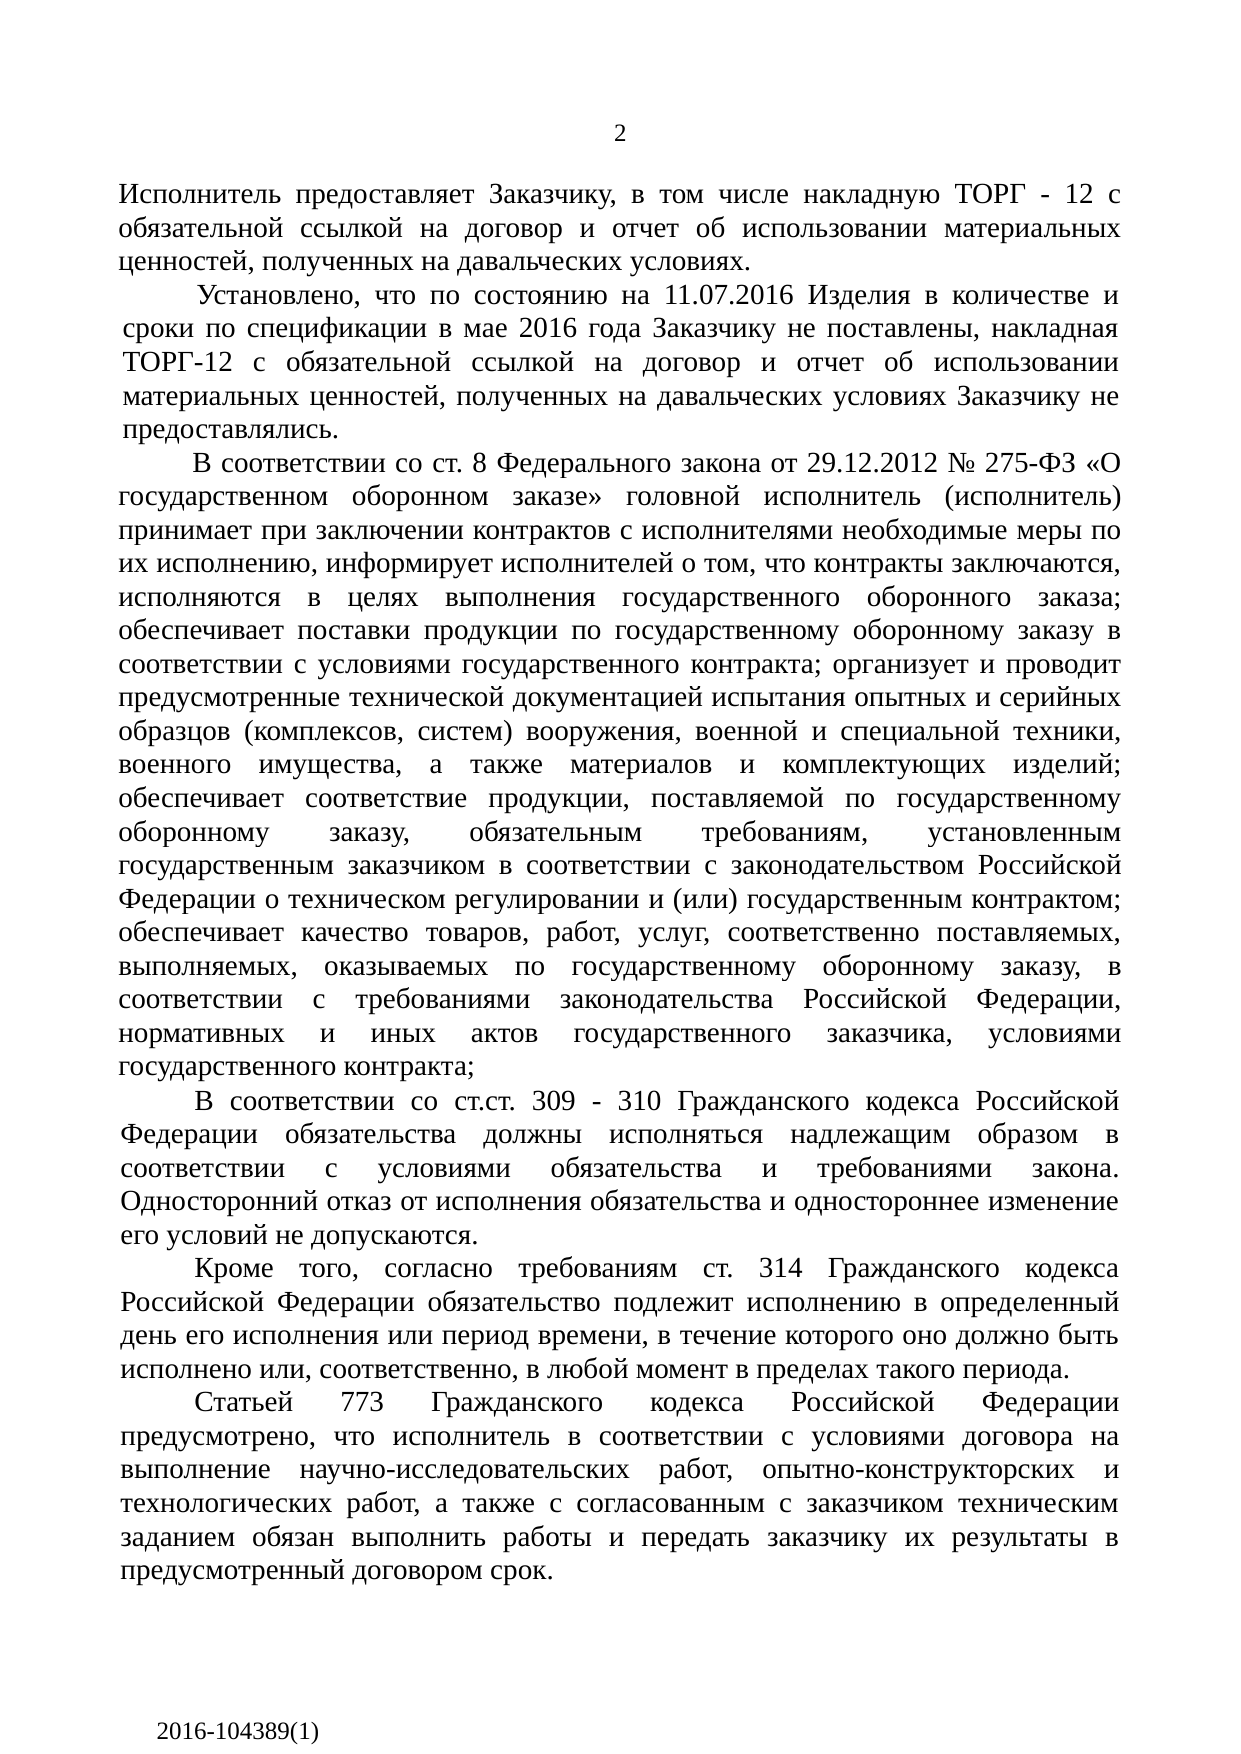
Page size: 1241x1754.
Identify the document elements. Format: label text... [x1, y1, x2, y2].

text Статьей 773 Гражданского кодекса Российской Федерации предусмотрено, что исполнитель в соответствии с условиями договора на выполнение научно-исследовательских работ, опытно-конструкторских и технологических работ, а также с согласованным с заказчиком техническим заданием обязан выполнить работы и передать заказчику их результаты в предусмотренный договором срок. [120, 1384, 1120, 1586]
text Установлено, что по состоянию на 11.07.2016 Изделия в количестве и сроки по спецификации в мае 2016 года Заказчику не поставлены, накладная ТОРГ-12 с обязательной ссылкой на договор и отчет об использовании материальных ценностей, полученных на давальческих условиях Заказчику не предоставлялись. [122, 277, 1120, 445]
text Кроме того, согласно требованиям ст. 314 Гражданского кодекса Российской Федерации обязательство подлежит исполнению в определенный день его исполнения или период времени, в течение которого оно должно быть исполнено или, соответственно, в любой момент в пределах такого периода. [120, 1250, 1120, 1384]
text В соответствии со ст. 8 Федерального закона от 29.12.2012 № 275-ФЗ «О государственном оборонном заказе» головной исполнитель (исполнитель) принимает при заключении контрактов с исполнителями необходимые меры по их исполнению, информирует исполнителей о том, что контракты заключаются, исполняются в целях выполнения государственного оборонного заказа; обеспечивает поставки продукции по государственному оборонному заказу в соответствии с условиями государственного контракта; организует и проводит предусмотренные технической документацией испытания опытных и серийных образцов (комплексов, систем) вооружения, военной и специальной техники, военного имущества, а также материалов и комплектующих изделий; обеспечивает соответствие продукции, поставляемой по государственному оборонному заказу, обязательным требованиям, установленным государственным заказчиком в соответствии с законодательством Российской Федерации о техническом регулировании и (или) государственным контрактом; обеспечивает качество товаров, работ, услуг, соответственно поставляемых, выполняемых, оказываемых по государственному оборонному заказу, в соответствии с требованиями законодательства Российской Федерации, нормативных и иных актов государственного заказчика, условиями государственного контракта; [118, 445, 1122, 1082]
text В соответствии со ст.ст. 309 - 310 Гражданского кодекса Российской Федерации обязательства должны исполняться надлежащим образом в соответствии с условиями обязательства и требованиями закона. Односторонний отказ от исполнения обязательства и одностороннее изменение его условий не допускаются. [120, 1083, 1120, 1250]
text Исполнитель предоставляет Заказчику, в том числе накладную ТОРГ - 12 с обязательной ссылкой на договор и отчет об использовании материальных ценностей, полученных на давальческих условиях. [118, 176, 1122, 277]
